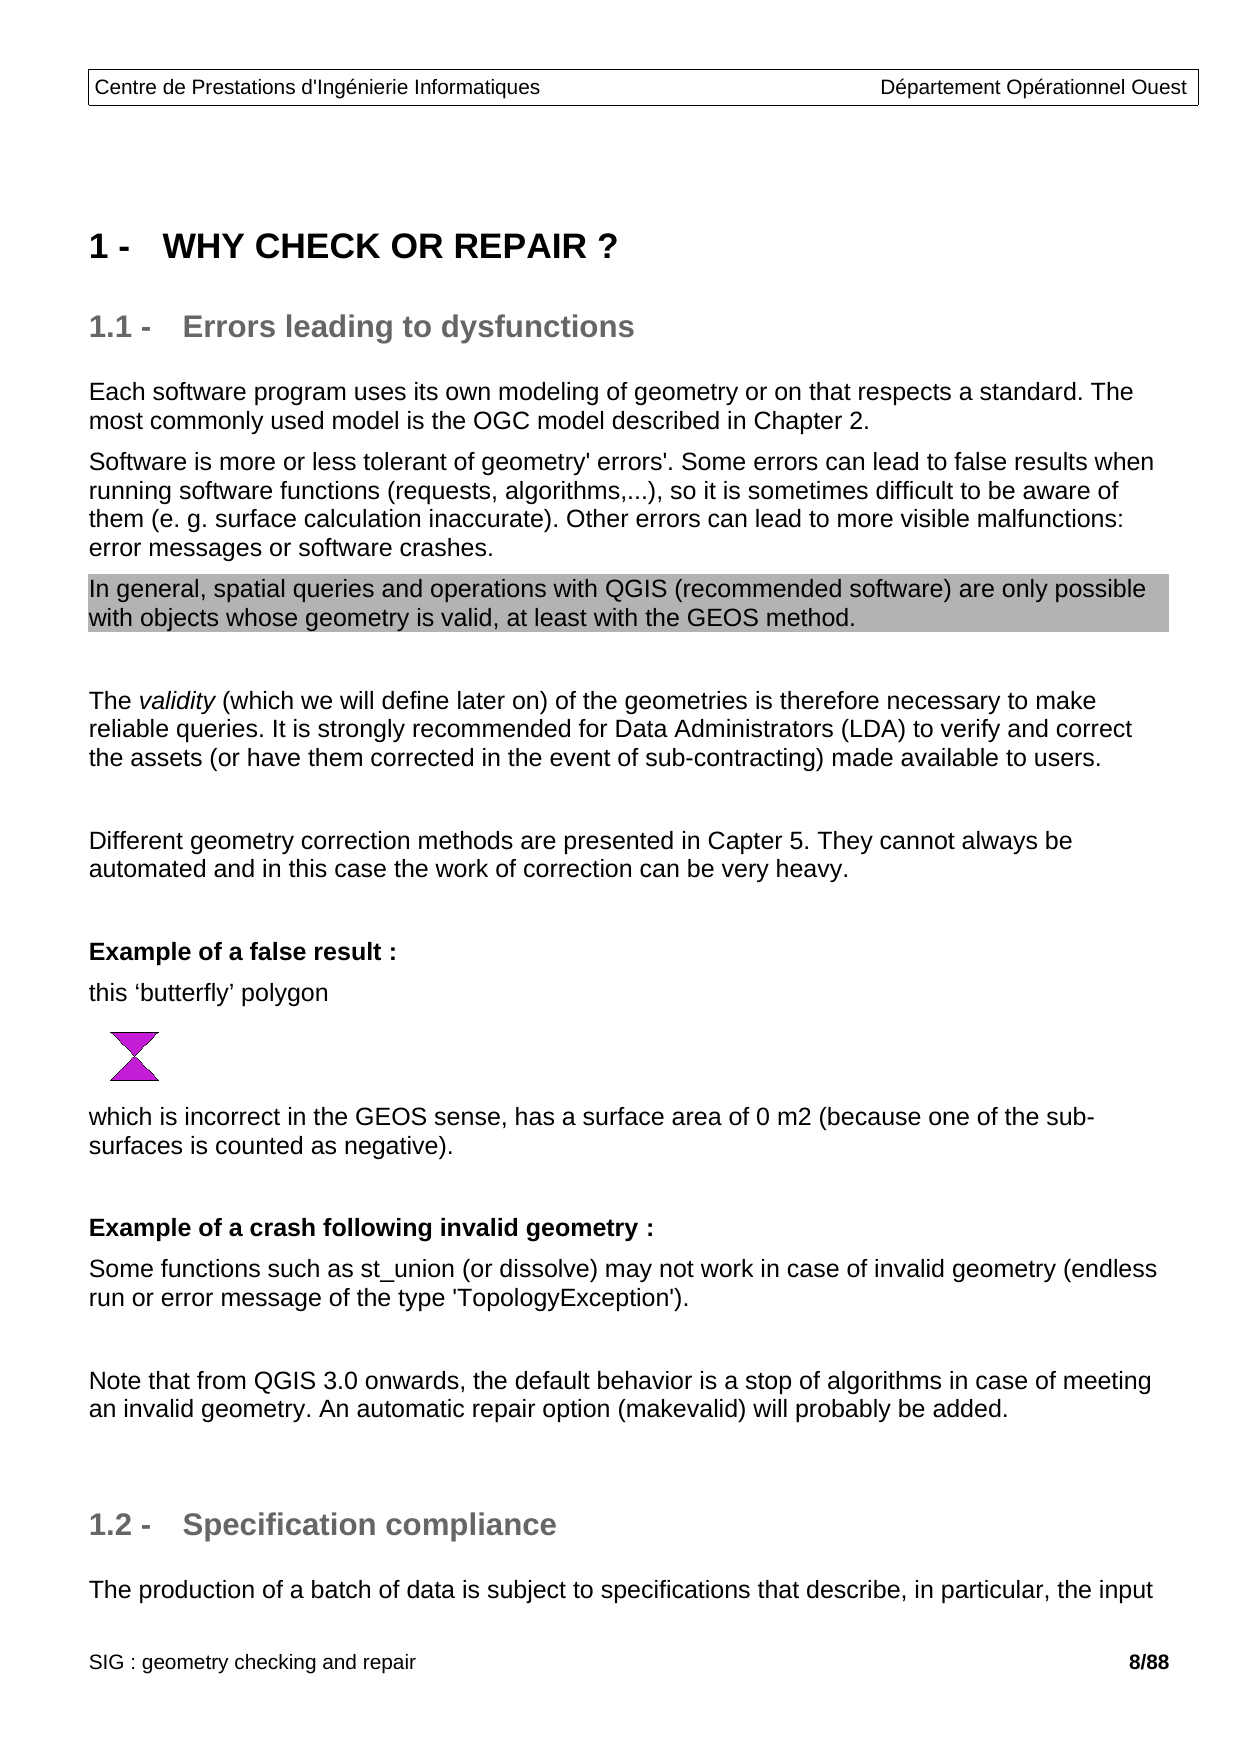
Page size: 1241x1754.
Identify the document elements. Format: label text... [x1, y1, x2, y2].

text The validity (which we will define later on) of the geometries is therefore necessary to make reliable queries. It is strongly recommended for Data Administrators (LDA) to verify and correct the assets (or have them corrected in the event of sub-contracting) made available to users. [88, 686, 1169, 772]
text Some functions such as st_union (or dissolve) may not work in case of invalid geometry (endless run or error message of the type 'TopologyException'). [88, 1254, 1169, 1312]
text this ‘butterfly’ polygon [88, 978, 1169, 1007]
text which is incorrect in the GEOS sense, has a surface area of 0 m2 (because one of the sub-surfaces is counted as negative). [88, 1102, 1169, 1159]
text Example of a crash following invalid geometry : [88, 1213, 1169, 1242]
subtitle Specification compliance [88, 1506, 1169, 1542]
text Note that from QGIS 3.0 onwards, the default behavior is a stop of algorithms in case of meeting an invalid geometry. An automatic repair option (makevalid) will probably be added. [88, 1366, 1169, 1423]
text Each software program uses its own modeling of geometry or on that respects a standard. The most commonly used model is the OGC model described in Chapter 2. [88, 377, 1169, 434]
text In general, spatial queries and operations with QGIS (recommended software) are only possible with objects whose geometry is valid, at least with the GEOS method. [88, 574, 1169, 632]
text The production of a batch of data is subject to specifications that describe, in particular, the input [88, 1575, 1169, 1604]
text Different geometry correction methods are presented in Capter 5. They cannot always be automated and in this case the work of correction can be very heavy. [88, 826, 1169, 883]
subtitle WHY CHECK OR REPAIR ? [88, 225, 1169, 266]
text Example of a false result : [88, 937, 1169, 966]
picture [86, 1010, 177, 1093]
subtitle Errors leading to dysfunctions [88, 308, 1169, 343]
text Software is more or less tolerant of geometry' errors'. Some errors can lead to false results when running software functions (requests, algorithms,...), so it is sometimes difficult to be aware of them (e. g. surface calculation inaccurate). Other errors can lead to more visible malfunctions: error messages or software crashes. [88, 447, 1169, 562]
